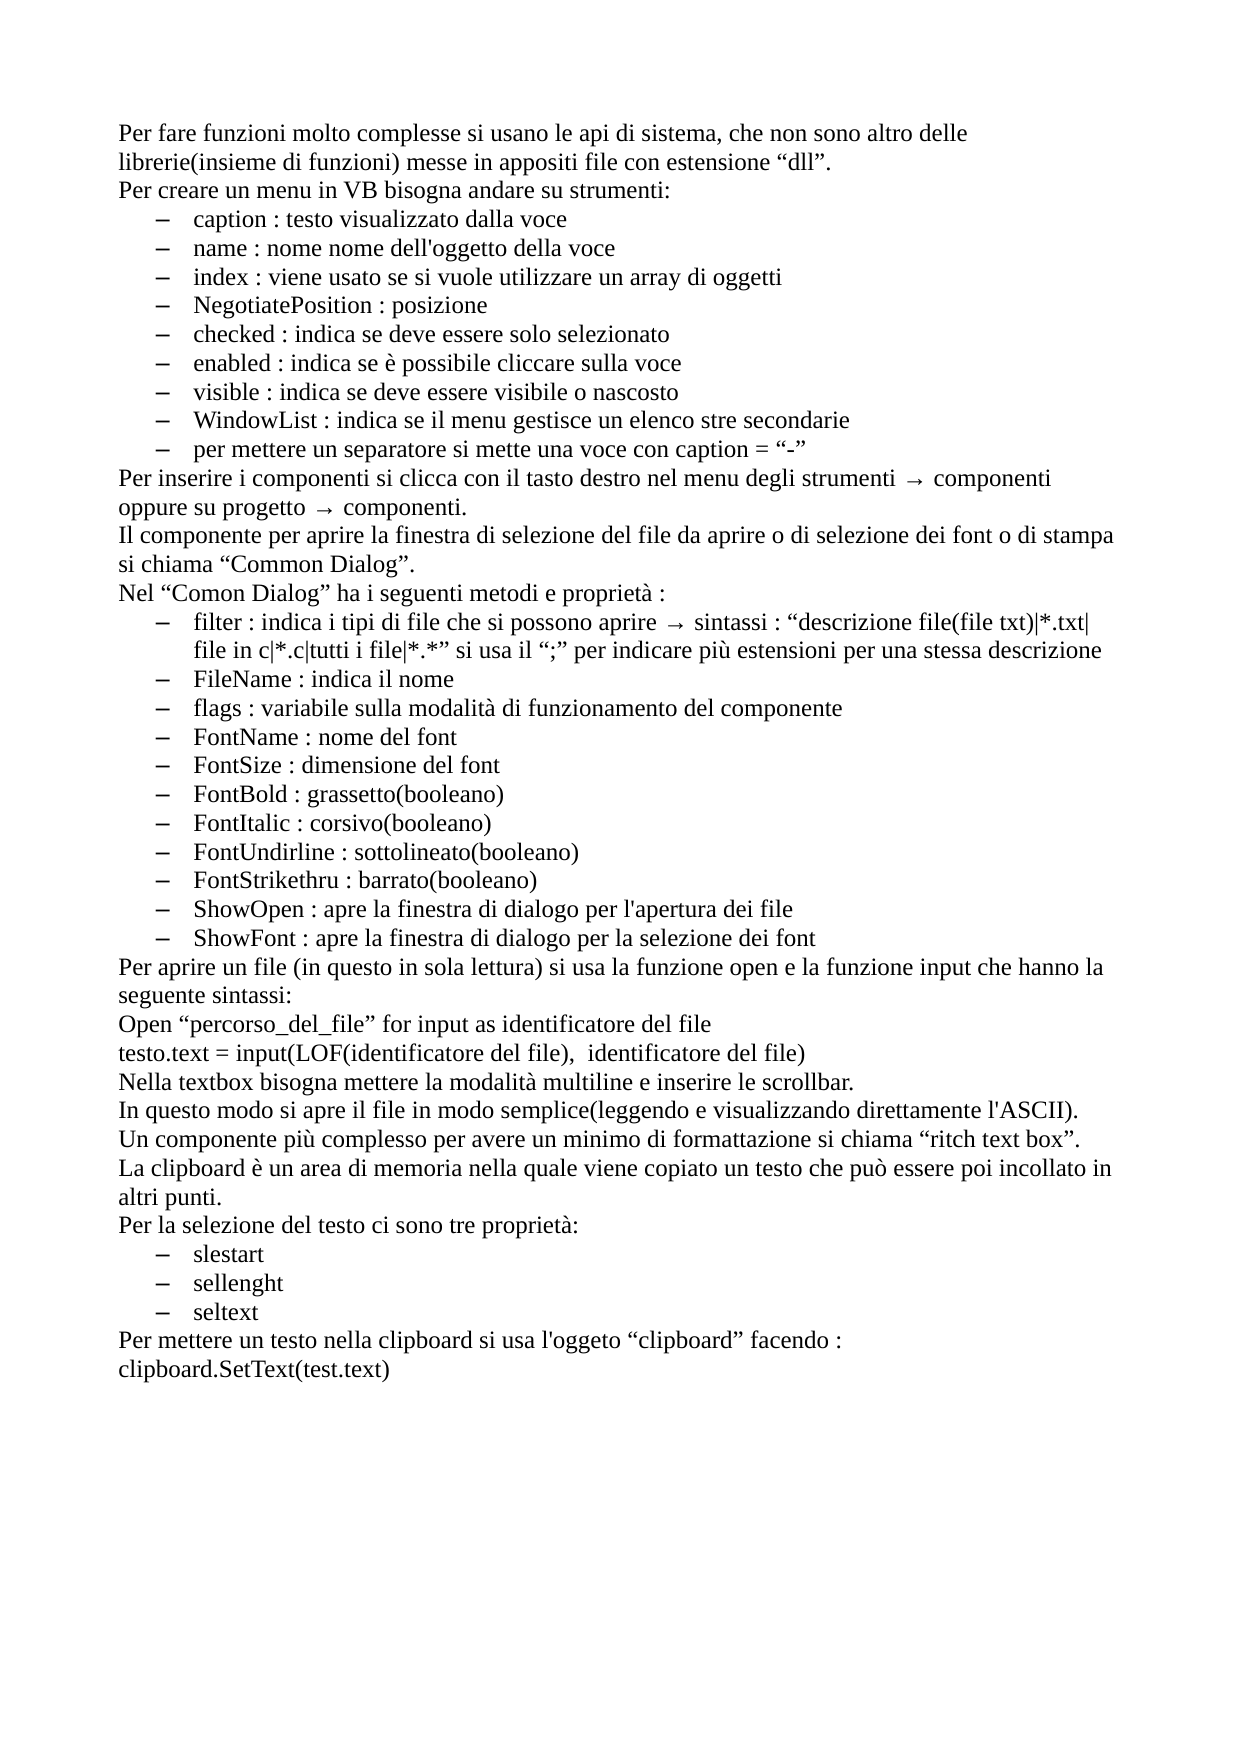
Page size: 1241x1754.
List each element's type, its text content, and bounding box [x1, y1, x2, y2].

list index : viene usato se si vuole utilizzare un array di oggetti [156, 262, 1122, 291]
text Per inserire i componenti si clicca con il tasto destro nel menu degli strumenti → componenti oppure su progetto → componenti. [118, 463, 1122, 521]
list ShowOpen : apre la finestra di dialogo per l'apertura dei file [156, 894, 1122, 923]
text Per creare un menu in VB bisogna andare su strumenti: [118, 176, 1122, 204]
list NegotiatePosition : posizione [156, 291, 1122, 319]
text In questo modo si apre il file in modo semplice(leggendo e visualizzando direttamente l'ASCII). [118, 1096, 1122, 1124]
list filter : indica i tipi di file che si possono aprire → sintassi : “descrizione file(file txt)|*.txt|file in c|*.c|tutti i file|*.*” si usa il “;” per indicare più estensioni per una stessa descrizione [156, 607, 1122, 664]
list slestart [156, 1239, 1122, 1268]
text testo.text = input(LOF(identificatore del file), identificatore del file) [118, 1038, 1122, 1067]
text Il componente per aprire la finestra di selezione del file da aprire o di selezione dei font o di stampa si chiama “Common Dialog”. [118, 521, 1122, 578]
text Per fare funzioni molto complesse si usano le api di sistema, che non sono altro delle librerie(insieme di funzioni) messe in appositi file con estensione “dll”. [118, 118, 1122, 176]
list sellenght [156, 1268, 1122, 1297]
text Nella textbox bisogna mettere la modalità multiline e inserire le scrollbar. [118, 1067, 1122, 1096]
list enabled : indica se è possibile cliccare sulla voce [156, 348, 1122, 377]
text Un componente più complesso per avere un minimo di formattazione si chiama “ritch text box”. [118, 1124, 1122, 1153]
list FontSize : dimensione del font [156, 751, 1122, 779]
list FontUndirline : sottolineato(booleano) [156, 837, 1122, 866]
list FontName : nome del font [156, 722, 1122, 751]
list name : nome nome dell'oggetto della voce [156, 233, 1122, 262]
list flags : variabile sulla modalità di funzionamento del componente [156, 693, 1122, 722]
list FontBold : grassetto(booleano) [156, 779, 1122, 808]
list WindowList : indica se il menu gestisce un elenco stre secondarie [156, 406, 1122, 434]
list per mettere un separatore si mette una voce con caption = “-” [156, 434, 1122, 463]
text Per mettere un testo nella clipboard si usa l'oggeto “clipboard” facendo : [118, 1326, 1122, 1354]
text Per la selezione del testo ci sono tre proprietà: [118, 1211, 1122, 1239]
list checked : indica se deve essere solo selezionato [156, 319, 1122, 348]
text Per aprire un file (in questo in sola lettura) si usa la funzione open e la funzione input che hanno la seguente sintassi: [118, 952, 1122, 1009]
text La clipboard è un area di memoria nella quale viene copiato un testo che può essere poi incollato in altri punti. [118, 1153, 1122, 1211]
text Open “percorso_del_file” for input as identificatore del file [118, 1009, 1122, 1038]
list FileName : indica il nome [156, 664, 1122, 693]
list FontItalic : corsivo(booleano) [156, 808, 1122, 837]
list FontStrikethru : barrato(booleano) [156, 866, 1122, 894]
list visible : indica se deve essere visibile o nascosto [156, 377, 1122, 406]
text clipboard.SetText(test.text) [118, 1354, 1122, 1383]
list seltext [156, 1297, 1122, 1326]
list ShowFont : apre la finestra di dialogo per la selezione dei font [156, 923, 1122, 952]
text Nel “Comon Dialog” ha i seguenti metodi e proprietà : [118, 578, 1122, 607]
list caption : testo visualizzato dalla voce [156, 204, 1122, 233]
